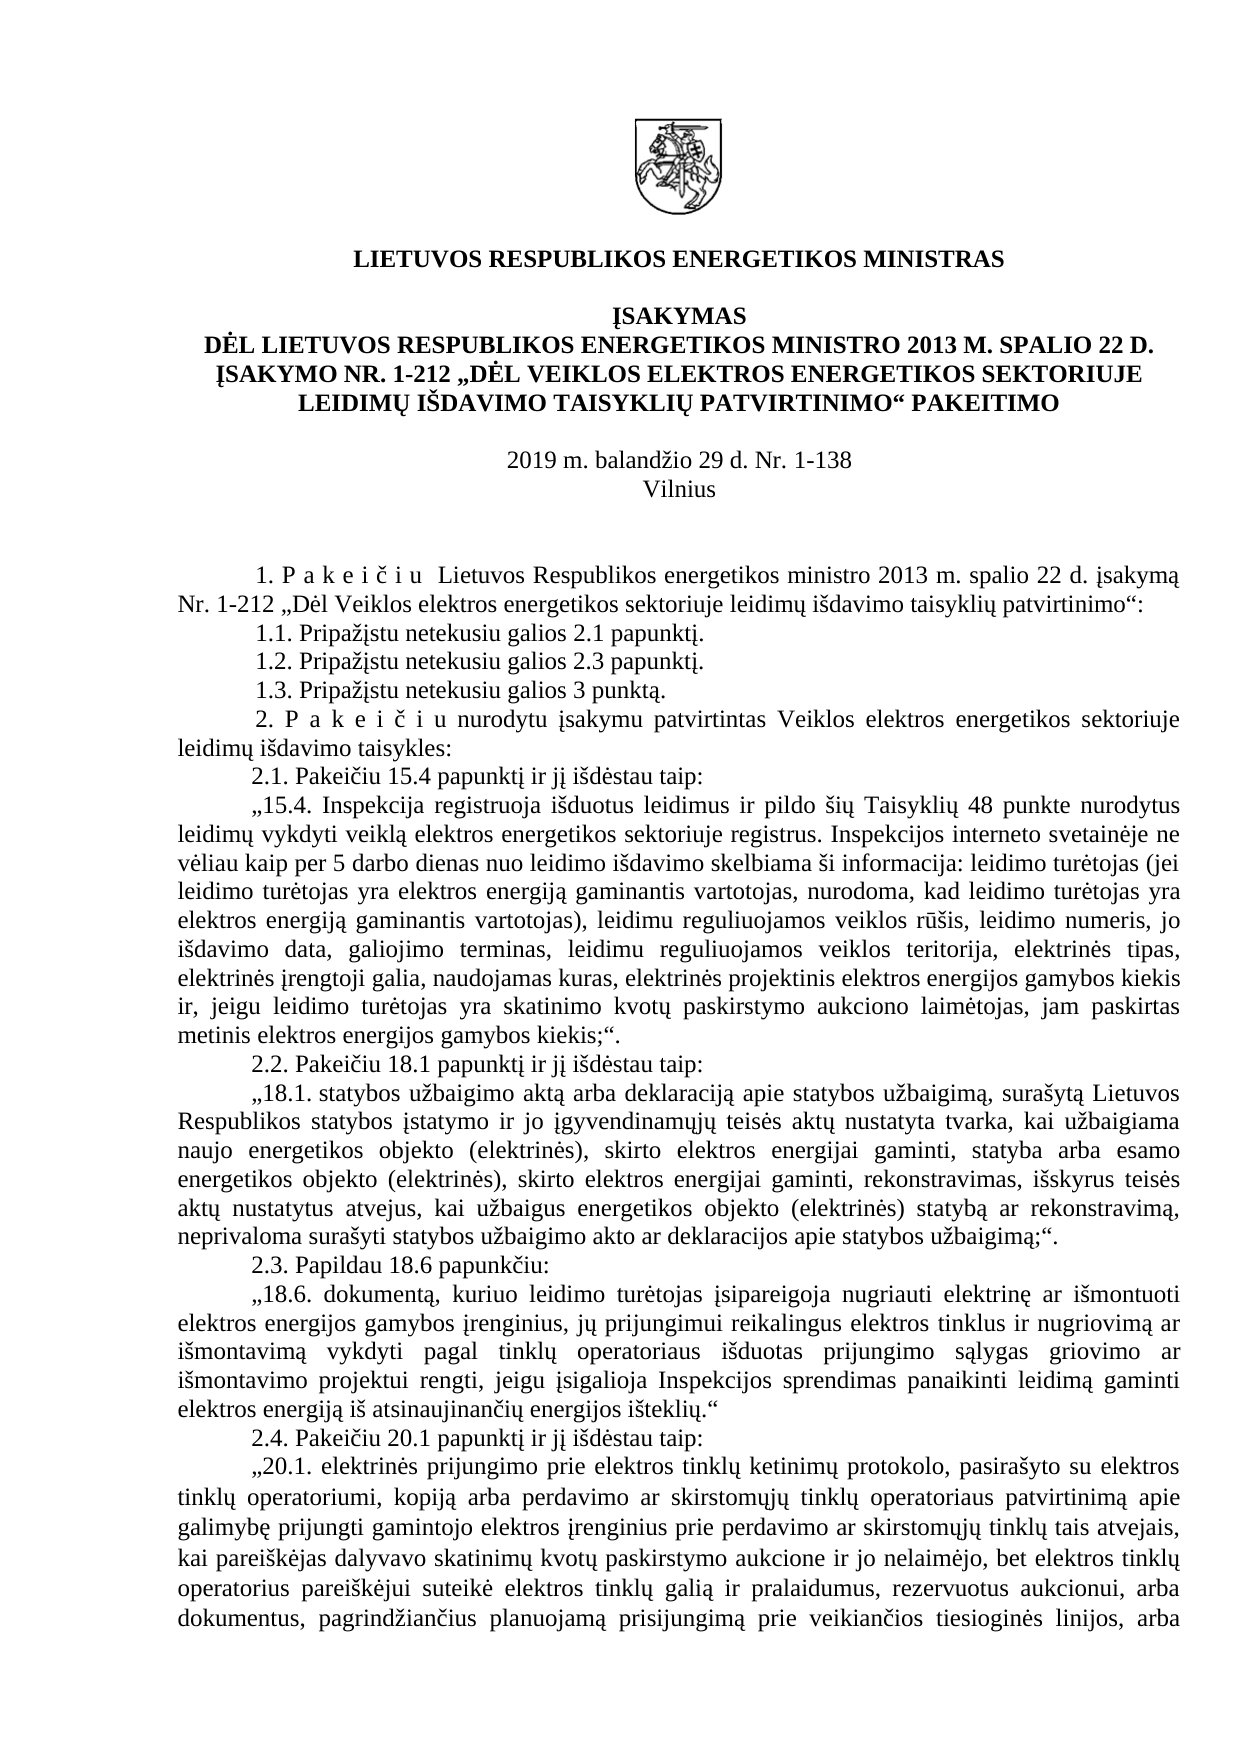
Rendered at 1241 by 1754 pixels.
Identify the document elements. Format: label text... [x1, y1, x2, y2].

text „18.1. statybos užbaigimo aktą arba deklaraciją apie statybos užbaigimą, surašytą Lietuvos Respublikos statybos įstatymo ir jo įgyvendinamųjų teisės aktų nustatyta tvarka, kai užbaigiama naujo energetikos objekto (elektrinės), skirto elektros energijai gaminti, statyba arba esamo energetikos objekto (elektrinės), skirto elektros energijai gaminti, rekonstravimas, išskyrus teisės aktų nustatytus atvejus, kai užbaigus energetikos objekto (elektrinės) statybą ar rekonstravimą, neprivaloma surašyti statybos užbaigimo akto ar deklaracijos apie statybos užbaigimą;“. [177, 1078, 1181, 1250]
text DĖL LIETUVOS RESPUBLIKOS ENERGETIKOS MINISTRO 2013 M. SPALIO 22 D. ĮSAKYMO NR. 1-212 „DĖL VEIKLOS ELEKTROS ENERGETIKOS SEKTORIUJE LEIDIMŲ IŠDAVIMO TAISYKLIŲ PATVIRTINIMO“ PAKEITIMO [177, 330, 1181, 416]
text „20.1. elektrinės prijungimo prie elektros tinklų ketinimų protokolo, pasirašyto su elektros tinklų operatoriumi, kopiją arba perdavimo ar skirstomųjų tinklų operatoriaus patvirtinimą apie galimybę prijungti gamintojo elektros įrenginius prie perdavimo ar skirstomųjų tinklų tais atvejais, kai pareiškėjas dalyvavo skatinimų kvotų paskirstymo aukcione ir jo nelaimėjo, bet elektros tinklų operatorius pareiškėjui suteikė elektros tinklų galią ir pralaidumus, rezervuotus aukcionui, arba dokumentus, pagrindžiančius planuojamą prisijungimą prie veikiančios tiesioginės linijos, arba [177, 1451, 1181, 1632]
text 2.2. Pakeičiu 18.1 papunktį ir jį išdėstau taip: [177, 1049, 1181, 1078]
text LIETUVOS RESPUBLIKOS ENERGETIKOS MINISTRAS [177, 244, 1181, 273]
text 2.1. Pakeičiu 15.4 papunktį ir jį išdėstau taip: [177, 761, 1181, 790]
text 1.2. Pripažįstu netekusiu galios 2.3 papunktį. [177, 646, 1181, 675]
text 2.3. Papildau 18.6 papunkčiu: [177, 1250, 1181, 1279]
text įsakymas [177, 301, 1181, 330]
text 1.1. Pripažįstu netekusiu galios 2.1 papunktį. [177, 618, 1181, 646]
text „15.4. Inspekcija registruoja išduotus leidimus ir pildo šių Taisyklių 48 punkte nurodytus leidimų vykdyti veiklą elektros energetikos sektoriuje registrus. Inspekcijos interneto svetainėje ne vėliau kaip per 5 darbo dienas nuo leidimo išdavimo skelbiama ši informacija: leidimo turėtojas (jei leidimo turėtojas yra elektros energiją gaminantis vartotojas, nurodoma, kad leidimo turėtojas yra elektros energiją gaminantis vartotojas), leidimu reguliuojamos veiklos rūšis, leidimo numeris, jo išdavimo data, galiojimo terminas, leidimu reguliuojamos veiklos teritorija, elektrinės tipas, elektrinės įrengtoji galia, naudojamas kuras, elektrinės projektinis elektros energijos gamybos kiekis ir, jeigu leidimo turėtojas yra skatinimo kvotų paskirstymo aukciono laimėtojas, jam paskirtas metinis elektros energijos gamybos kiekis;“. [177, 790, 1181, 1049]
text 2019 m. balandžio 29 d. Nr. 1-138 [177, 445, 1181, 474]
text 2. P a k e i č i u nurodytu įsakymu patvirtintas Veiklos elektros energetikos sektoriuje leidimų išdavimo taisykles: [177, 704, 1181, 761]
text 2.4. Pakeičiu 20.1 papunktį ir jį išdėstau taip: [177, 1423, 1181, 1451]
text Vilnius [177, 474, 1181, 503]
text 1.3. Pripažįstu netekusiu galios 3 punktą. [177, 675, 1181, 704]
text „18.6. dokumentą, kuriuo leidimo turėtojas įsipareigoja nugriauti elektrinę ar išmontuoti elektros energijos gamybos įrenginius, jų prijungimui reikalingus elektros tinklus ir nugriovimą ar išmontavimą vykdyti pagal tinklų operatoriaus išduotas prijungimo sąlygas griovimo ar išmontavimo projektui rengti, jeigu įsigalioja Inspekcijos sprendimas panaikinti leidimą gaminti elektros energiją iš atsinaujinančių energijos išteklių.“ [177, 1279, 1181, 1423]
text 1. P a k e i č i u Lietuvos Respublikos energetikos ministro 2013 m. spalio 22 d. įsakymą Nr. 1-212 „Dėl Veiklos elektros energetikos sektoriuje leidimų išdavimo taisyklių patvirtinimo“: [177, 560, 1181, 618]
